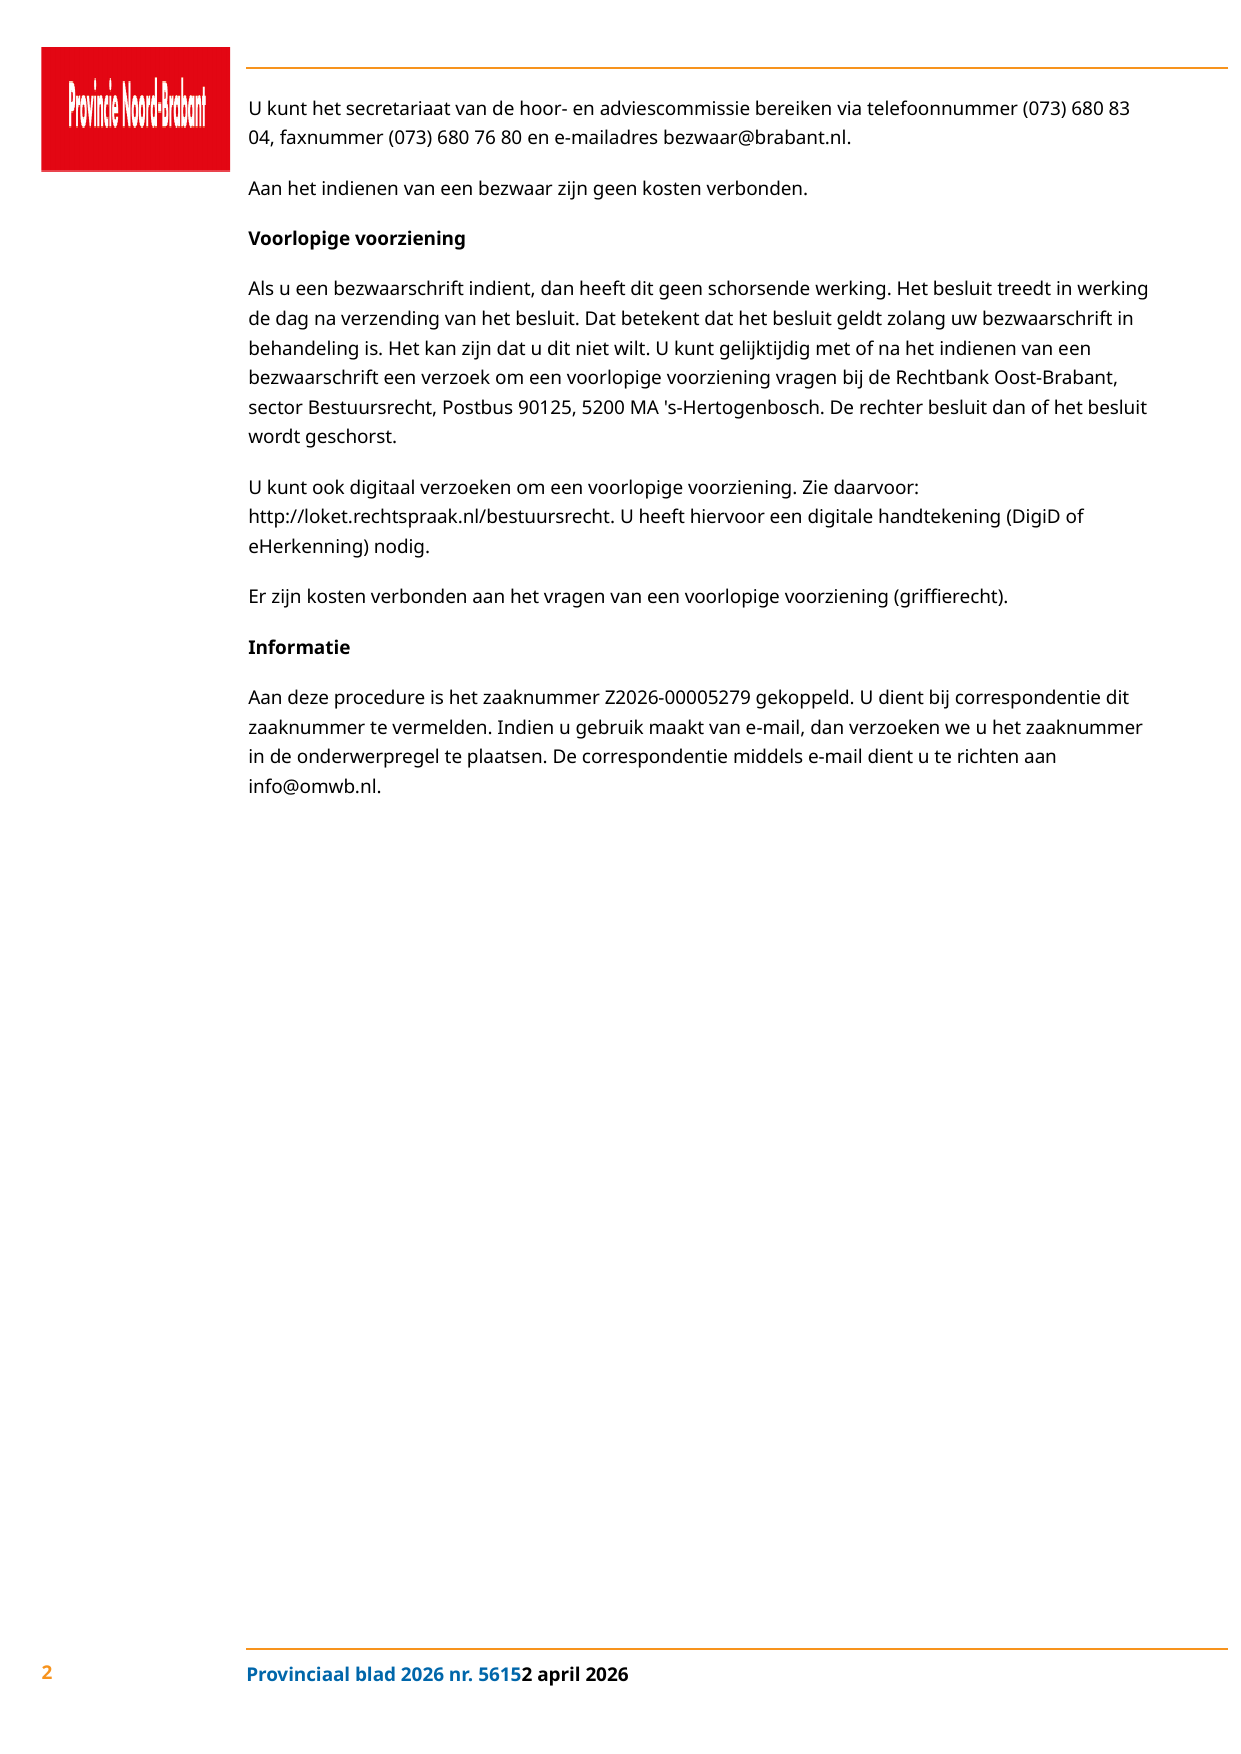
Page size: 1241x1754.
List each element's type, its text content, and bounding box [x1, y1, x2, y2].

text Aan deze procedure is het zaaknummer Z2026-00005279 gekoppeld. U dient bij correspondentie dit zaaknummer te vermelden. Indien u gebruik maakt van e-mail, dan verzoeken we u het zaaknummer in de onderwerpregel te plaatsen. De correspondentie middels e-mail dient u te richten aan info@omwb.nl. [248, 684, 1152, 799]
text U kunt het secretariaat van de hoor- en adviescommissie bereiken via telefoonnummer (073) 680 83 04, faxnummer (073) 680 76 80 en e-mailadres bezwaar@brabant.nl. [248, 95, 1152, 150]
text Er zijn kosten verbonden aan het vragen van een voorlopige voorziening (griffierecht). [248, 583, 1152, 609]
text Voorlopige voorziening [248, 225, 1152, 251]
text Aan het indienen van een bezwaar zijn geen kosten verbonden. [248, 175, 1152, 201]
text U kunt ook digitaal verzoeken om een voorlopige voorziening. Zie daarvoor: http://loket.rechtspraak.nl/bestuursrecht. U heeft hiervoor een digitale handtekening (DigiD of eHerkenning) nodig. [248, 474, 1152, 559]
text Informatie [248, 634, 1152, 660]
text Als u een bezwaarschrift indient, dan heeft dit geen schorsende werking. Het besluit treedt in werking de dag na verzending van het besluit. Dat betekent dat het besluit geldt zolang uw bezwaarschrift in behandeling is. Het kan zijn dat u dit niet wilt. U kunt gelijktijdig met of na het indienen van een bezwaarschrift een verzoek om een voorlopige voorziening vragen bij de Rechtbank Oost-Brabant, sector Bestuursrecht, Postbus 90125, 5200 MA 's‑Hertogenbosch. De rechter besluit dan of het besluit wordt geschorst. [248, 276, 1152, 449]
picture [41, 47, 231, 172]
